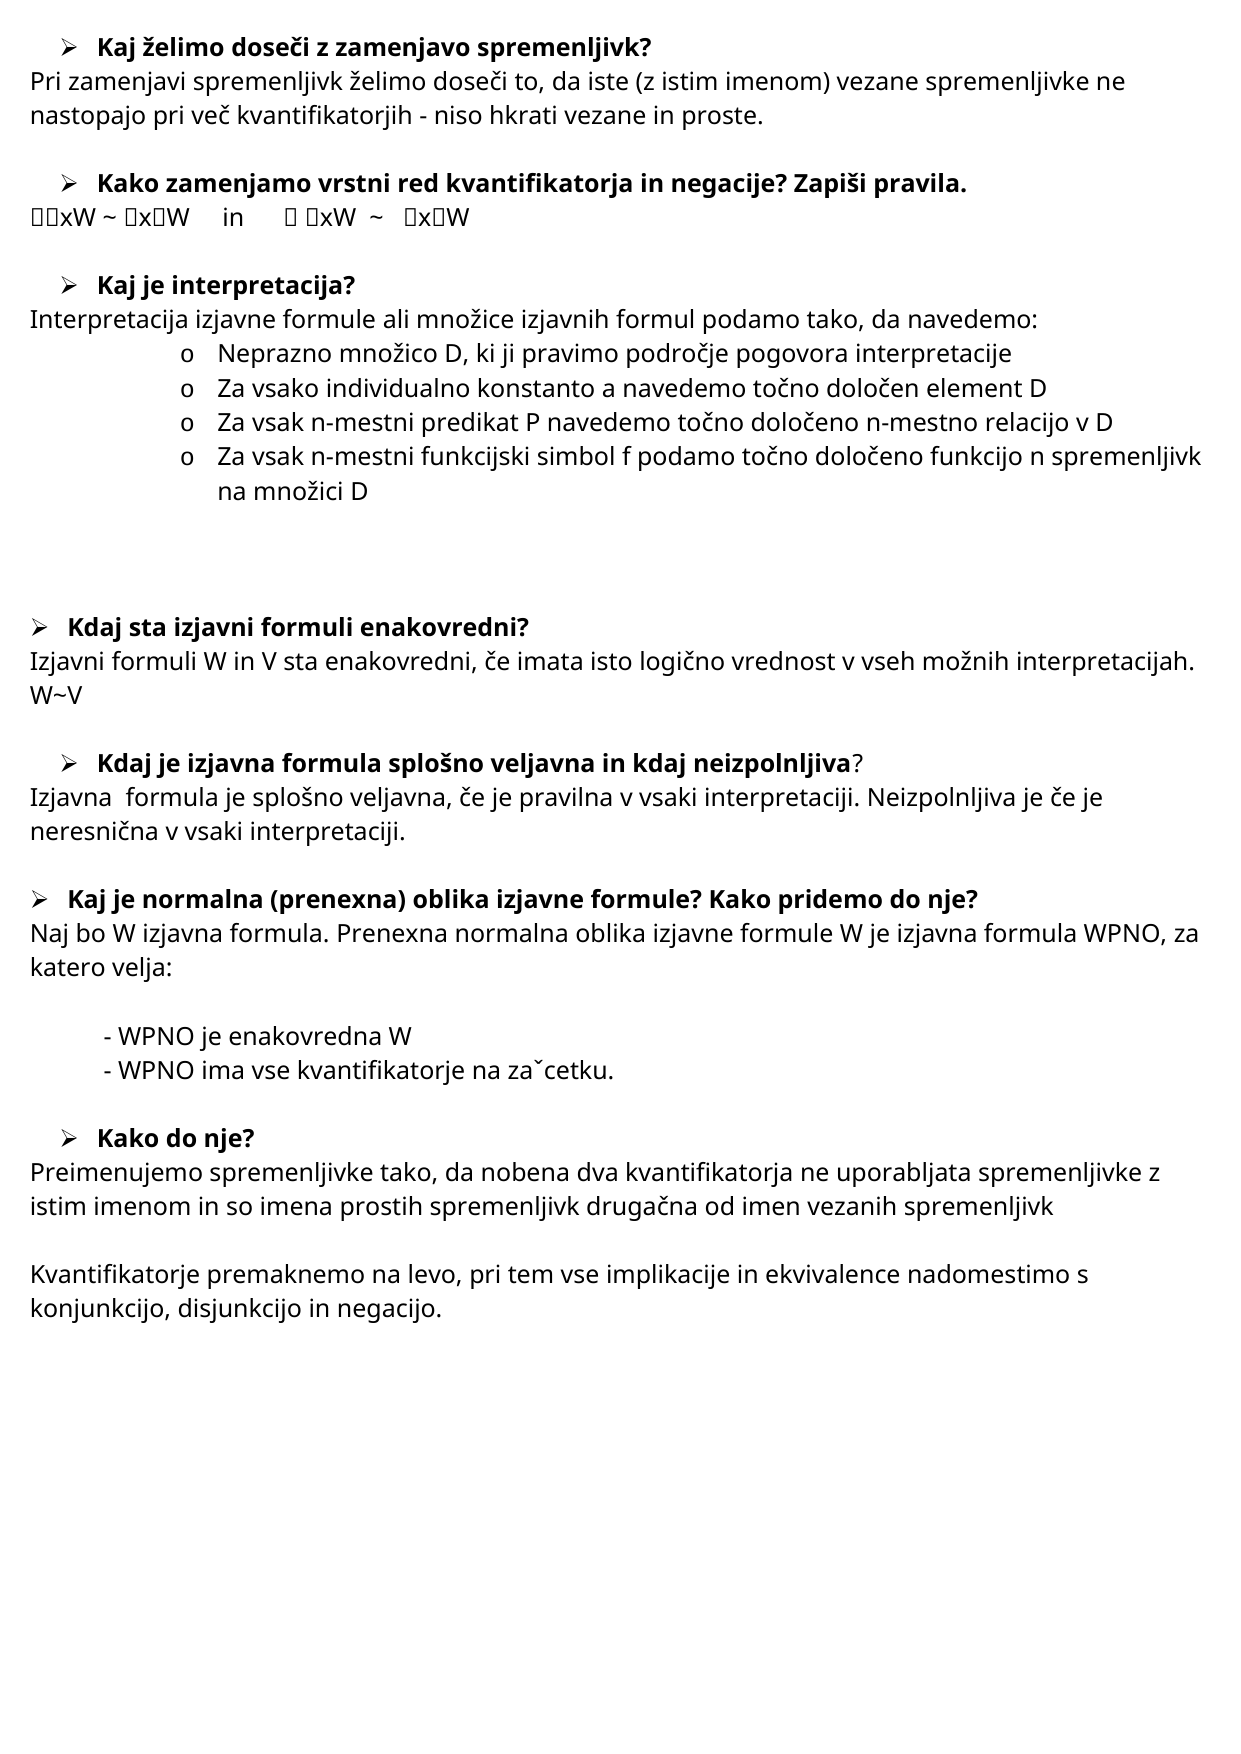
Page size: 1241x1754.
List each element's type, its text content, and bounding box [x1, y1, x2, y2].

list Kdaj sta izjavni formuli enakovredni? [29, 609, 1211, 643]
list Za vsako individualno konstanto a navedemo točno določen element D [179, 370, 1211, 405]
text Izjavna formula je splošno veljavna, če je pravilna v vsaki interpretaciji. Neizpolnljiva je če je neresnična v vsaki interpretaciji. [29, 780, 1211, 848]
list Kaj je interpretacija? [59, 268, 1211, 302]
text Naj bo W izjavna formula. Prenexna normalna oblika izjavne formule W je izjavna formula WPNO, za katero velja: [29, 916, 1211, 984]
text Pri zamenjavi spremenljivk želimo doseči to, da iste (z istim imenom) vezane spremenljivke ne nastopajo pri več kvantifikatorjih - niso hkrati vezane in proste. [29, 64, 1211, 132]
text Preimenujemo spremenljivke tako, da nobena dva kvantifikatorja ne uporabljata spremenljivke z istim imenom in so imena prostih spremenljivk drugačna od imen vezanih spremenljivk [29, 1154, 1211, 1223]
list Kako do nje? [59, 1120, 1211, 1154]
list Kaj želimo doseči z zamenjavo spremenljivk? [59, 29, 1211, 64]
text Interpretacija izjavne formule ali množice izjavnih formul podamo tako, da navedemo: [29, 302, 1211, 336]
list Za vsak n-mestni predikat P navedemo točno določeno n-mestno relacijo v D [179, 405, 1211, 439]
text - WPNO je enakovredna W [41, 1018, 1211, 1052]
list Za vsak n-mestni funkcijski simbol f podamo točno določeno funkcijo n spremenljivk na množici D [179, 439, 1211, 507]
list Kdaj je izjavna formula splošno veljavna in kdaj neizpolnljiva? [59, 746, 1211, 780]
list Kaj je normalna (prenexna) oblika izjavne formule? Kako pridemo do nje? [29, 882, 1211, 916]
list Neprazno množico D, ki ji pravimo področje pogovora interpretacije [179, 336, 1211, 370]
list Kako zamenjamo vrstni red kvantifikatorja in negacije? Zapiši pravila. [59, 166, 1211, 200]
text xW ~ xW in  xW ~ xW [29, 200, 1211, 234]
text Kvantifikatorje premaknemo na levo, pri tem vse implikacije in ekvivalence nadomestimo s konjunkcijo, disjunkcijo in negacijo. [29, 1257, 1211, 1325]
text Izjavni formuli W in V sta enakovredni, če imata isto logično vrednost v vseh možnih interpretacijah. W~V [29, 643, 1211, 712]
text - WPNO ima vse kvantifikatorje na zaˇcetku. [41, 1052, 1211, 1086]
